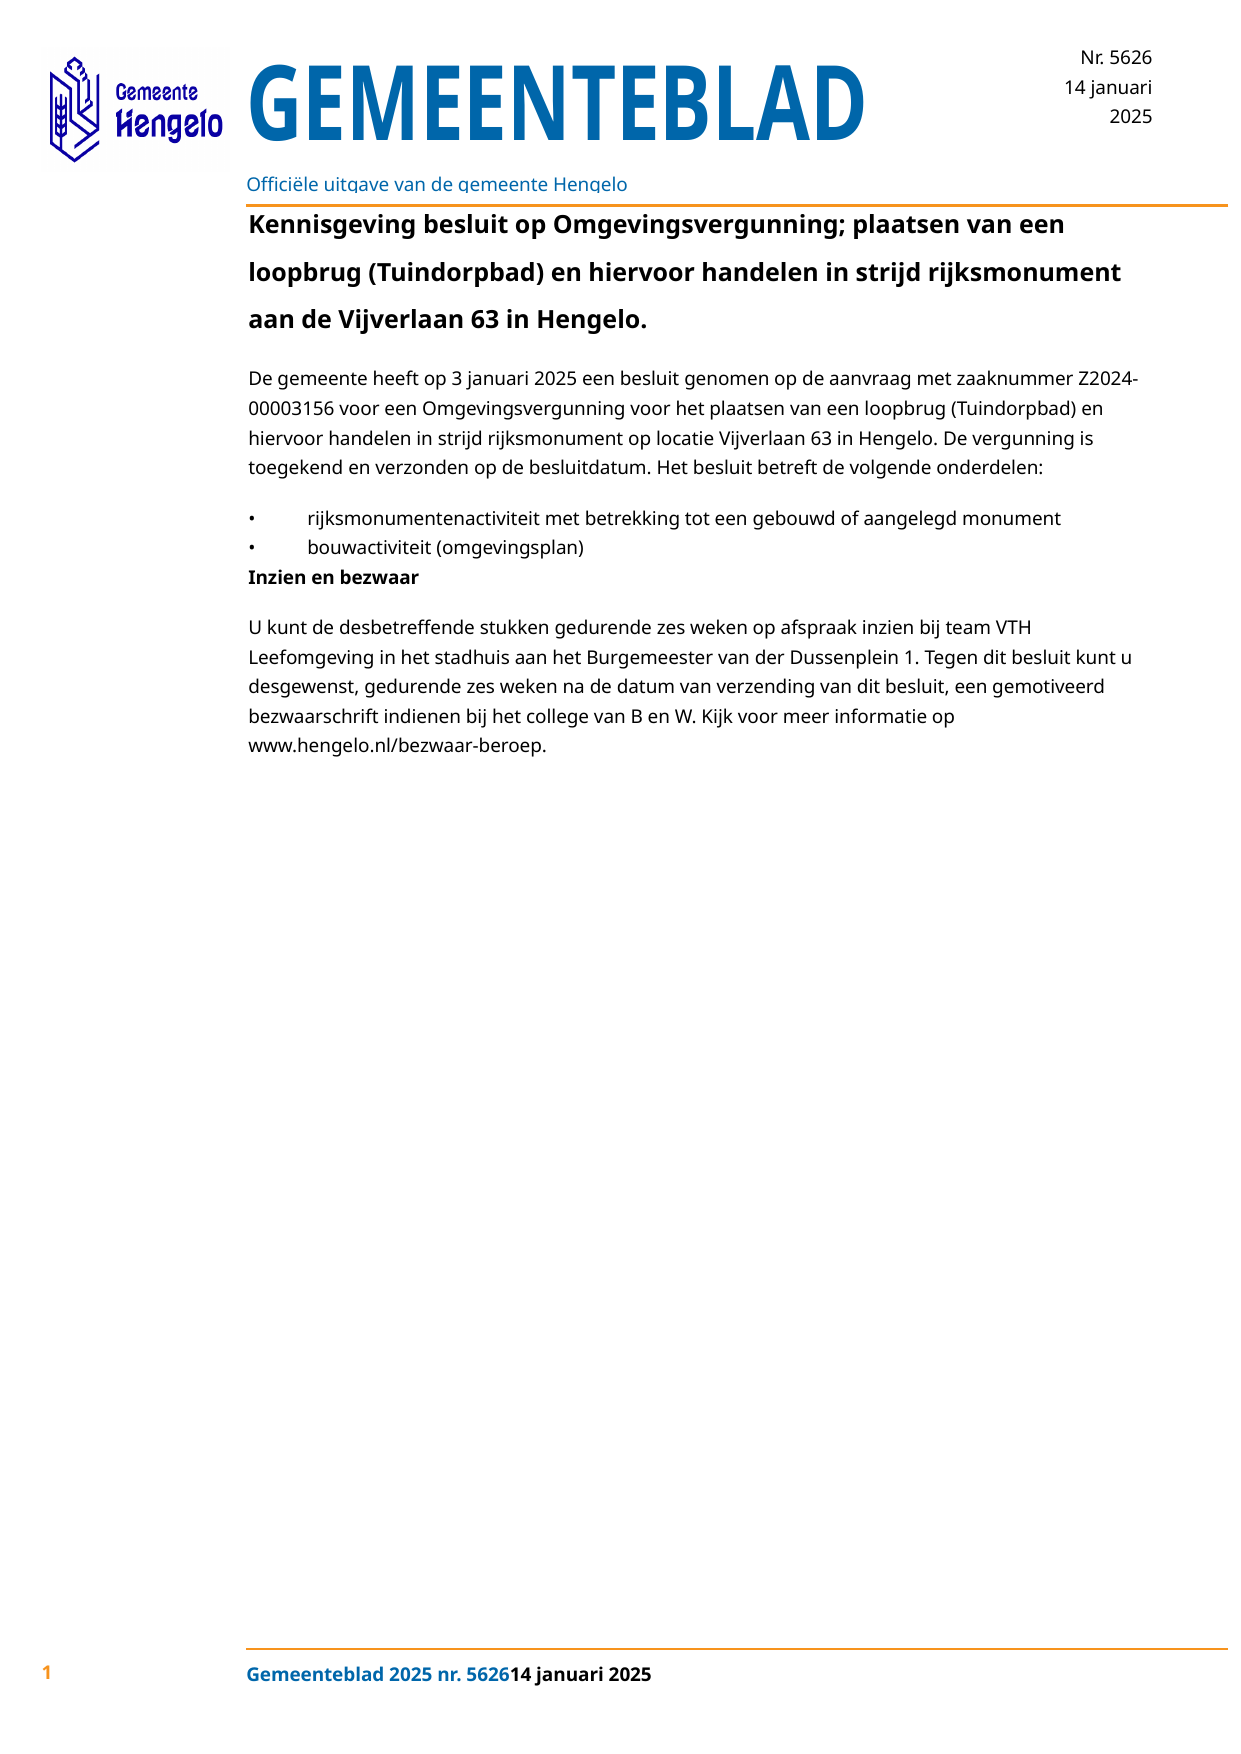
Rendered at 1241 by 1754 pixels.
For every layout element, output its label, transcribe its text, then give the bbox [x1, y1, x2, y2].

text U kunt de desbetreffende stukken gedurende zes weken op afspraak inzien bij team VTH Leefomgeving in het stadhuis aan het Burgemeester van der Dussenplein 1. Tegen dit besluit kunt u desgewenst, gedurende zes weken na de datum van verzending van dit besluit, een gemotiveerd bezwaarschrift indienen bij het college van B en W. Kijk voor meer informatie op www.hengelo.nl/bezwaar-beroep. [248, 614, 1152, 758]
picture [41, 47, 231, 172]
text Inzien en bezwaar [248, 564, 1152, 589]
text De gemeente heeft op 3 januari 2025 een besluit genomen op de aanvraag met zaaknummer Z2024-00003156 voor een Omgevingsvergunning voor het plaatsen van een loopbrug (Tuindorpbad) en hiervoor handelen in strijd rijksmonument op locatie Vijverlaan 63 in Hengelo. De vergunning is toegekend en verzonden op de besluitdatum. Het besluit betreft de volgende onderdelen: [248, 366, 1152, 480]
text Kennisgeving besluit op Omgevingsvergunning; plaatsen van een loopbrug (Tuindorpbad) en hiervoor handelen in strijd rijksmonument aan de Vijverlaan 63 in Hengelo. [248, 207, 1152, 336]
list rijksmonumentenactiviteit met betrekking tot een gebouwd of aangelegd monument [248, 505, 1152, 530]
list bouwactiviteit (omgevingsplan) [248, 534, 1152, 560]
